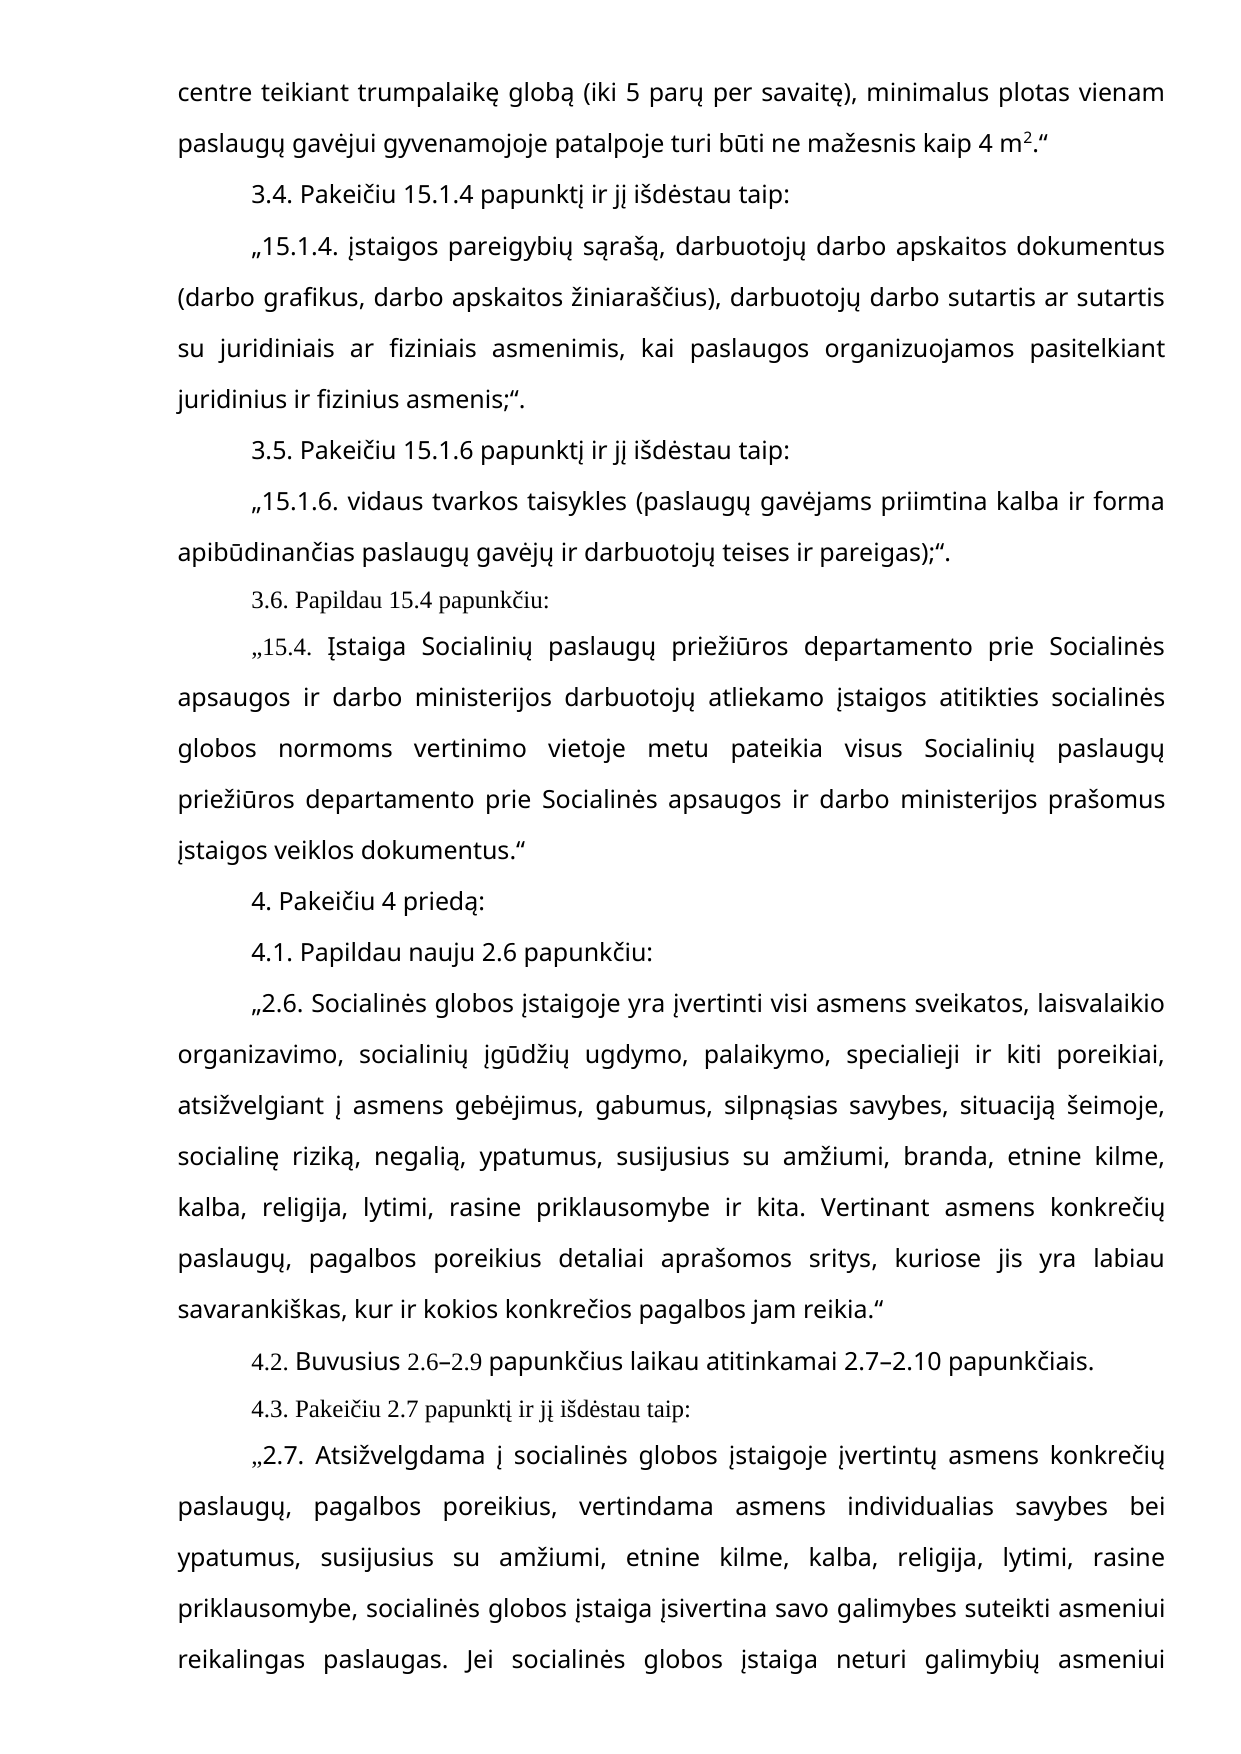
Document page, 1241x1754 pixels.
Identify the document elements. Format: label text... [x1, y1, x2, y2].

text 4. Pakeičiu 4 priedą: [177, 884, 1166, 918]
text „2.6. Socialinės globos įstaigoje yra įvertinti visi asmens sveikatos, laisvalaikio organizavimo, socialinių įgūdžių ugdymo, palaikymo, specialieji ir kiti poreikiai, atsižvelgiant į asmens gebėjimus, gabumus, silpnąsias savybes, situaciją šeimoje, socialinę riziką, negalią, ypatumus, susijusius su amžiumi, branda, etnine kilme, kalba, religija, lytimi, rasine priklausomybe ir kita. Vertinant asmens konkrečių paslaugų, pagalbos poreikius detaliai aprašomos sritys, kuriose jis yra labiau savarankiškas, kur ir kokios konkrečios pagalbos jam reikia.“ [177, 986, 1166, 1326]
text „15.4. Įstaiga Socialinių paslaugų priežiūros departamento prie Socialinės apsaugos ir darbo ministerijos darbuotojų atliekamo įstaigos atitikties socialinės globos normoms vertinimo vietoje metu pateikia visus Socialinių paslaugų priežiūros departamento prie Socialinės apsaugos ir darbo ministerijos prašomus įstaigos veiklos dokumentus.“ [177, 628, 1166, 867]
text „15.1.4. įstaigos pareigybių sąrašą, darbuotojų darbo apskaitos dokumentus (darbo grafikus, darbo apskaitos žiniaraščius), darbuotojų darbo sutartis ar sutartis su juridiniais ar fiziniais asmenimis, kai paslaugos organizuojamos pasitelkiant juridinius ir fizinius asmenis;“. [177, 228, 1166, 415]
text centre teikiant trumpalaikę globą (iki 5 parų per savaitę), minimalus plotas vienam paslaugų gavėjui gyvenamojoje patalpoje turi būti ne mažesnis kaip 4 m2.“ [177, 75, 1166, 160]
text 3.5. Pakeičiu 15.1.6 papunktį ir jį išdėstau taip: [177, 432, 1166, 466]
text 4.1. Papildau nauju 2.6 papunkčiu: [177, 935, 1166, 969]
text 3.6. Papildau 15.4 papunkčiu: [177, 585, 1166, 614]
text 4.2. Buvusius 2.6–2.9 papunkčius laikau atitinkamai 2.7–2.10 papunkčiais. [177, 1343, 1166, 1377]
text 4.3. Pakeičiu 2.7 papunktį ir jį išdėstau taip: [177, 1394, 1166, 1423]
text „15.1.6. vidaus tvarkos taisykles (paslaugų gavėjams priimtina kalba ir forma apibūdinančias paslaugų gavėjų ir darbuotojų teises ir pareigas);“. [177, 483, 1166, 568]
text „2.7. Atsižvelgdama į socialinės globos įstaigoje įvertintų asmens konkrečių paslaugų, pagalbos poreikius, vertindama asmens individualias savybes bei ypatumus, susijusius su amžiumi, etnine kilme, kalba, religija, lytimi, rasine priklausomybe, socialinės globos įstaiga įsivertina savo galimybes suteikti asmeniui reikalingas paslaugas. Jei socialinės globos įstaiga neturi galimybių asmeniui [177, 1437, 1166, 1676]
text 3.4. Pakeičiu 15.1.4 papunktį ir jį išdėstau taip: [177, 177, 1166, 211]
